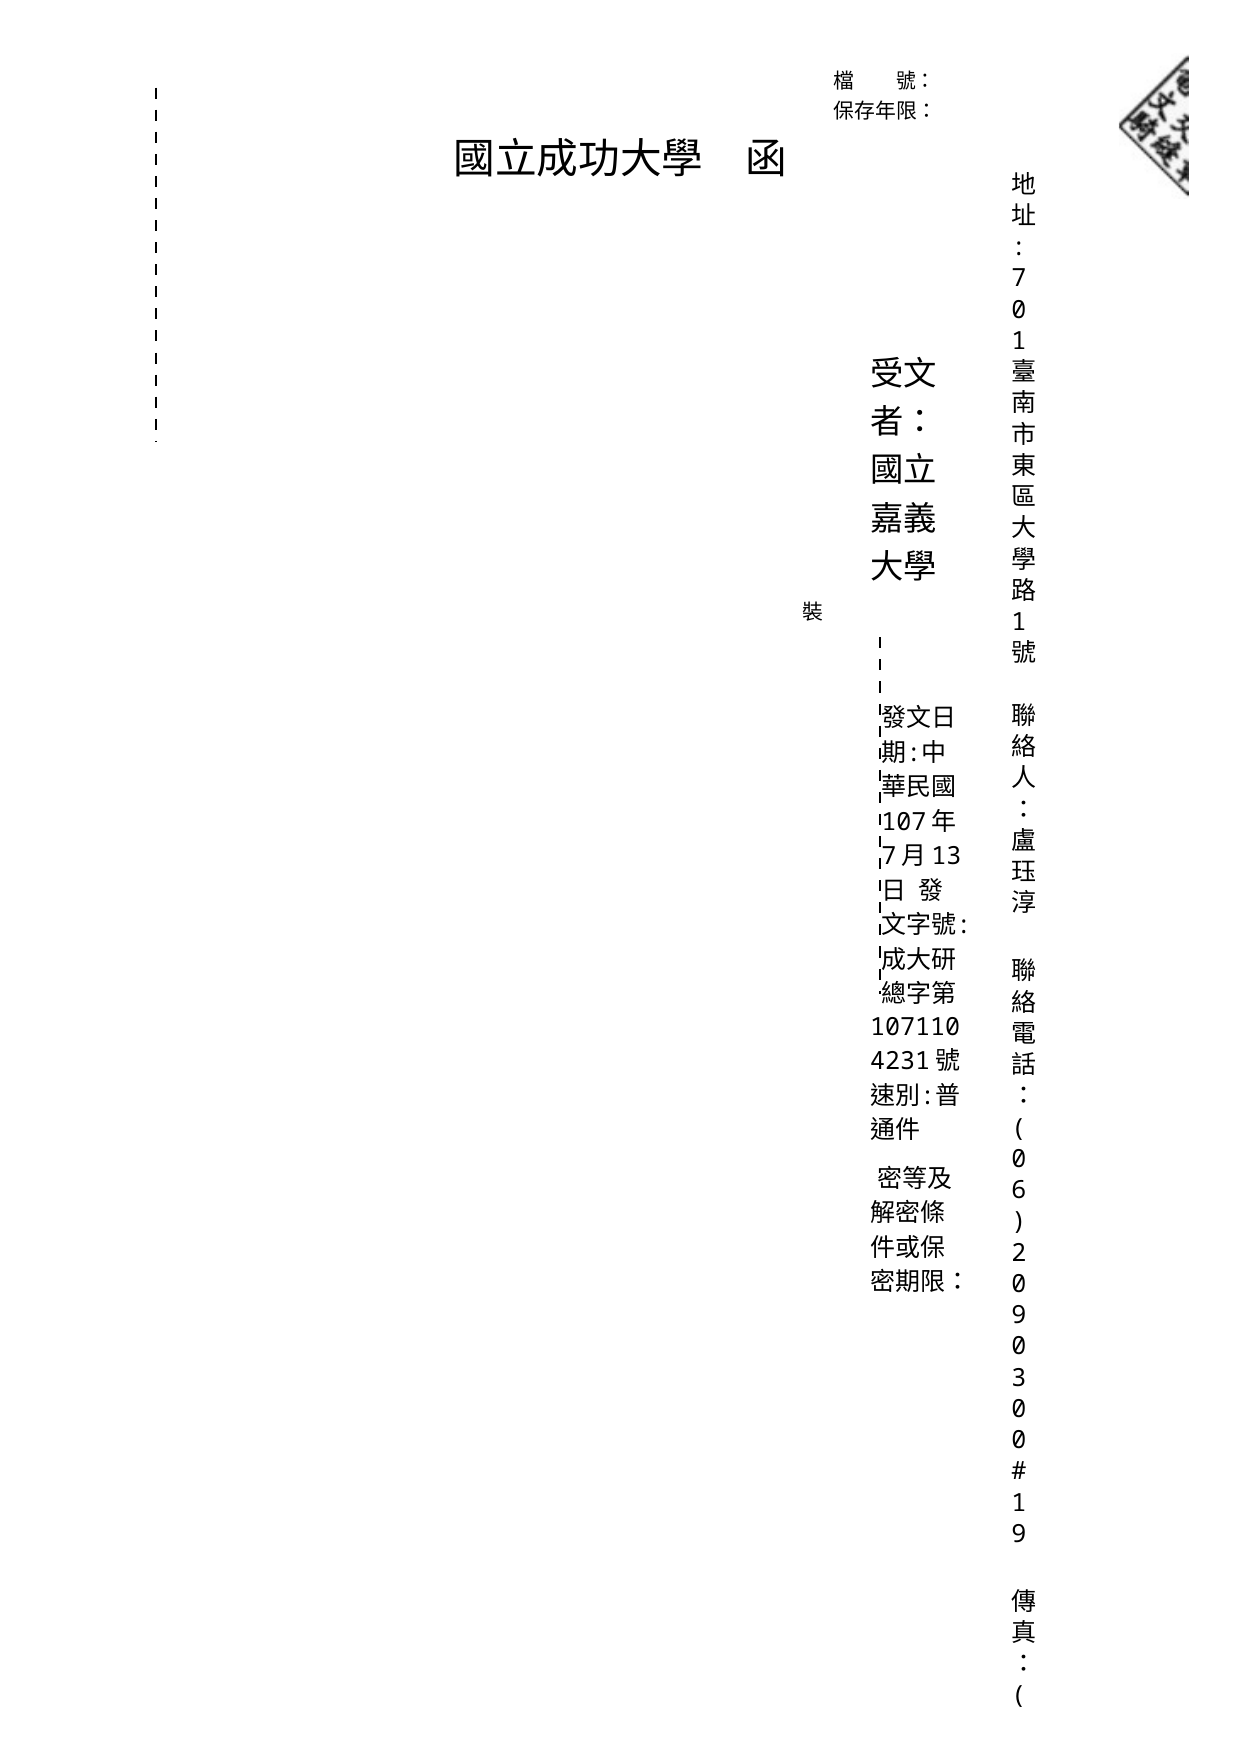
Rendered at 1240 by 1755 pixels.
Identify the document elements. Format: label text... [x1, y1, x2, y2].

text 檔 號： 保存年限： [833, 64, 938, 125]
text 國立成功大學 函 [453, 125, 787, 185]
text 受文者：國立嘉義大學 [870, 347, 962, 588]
text 密等及解密條件或保密期限： [803, 1160, 962, 1298]
text 裝 發文日期:中華民國107年7月13日 發文字號:成大研總字第1071104231號 速別:普通件 [803, 602, 962, 1146]
